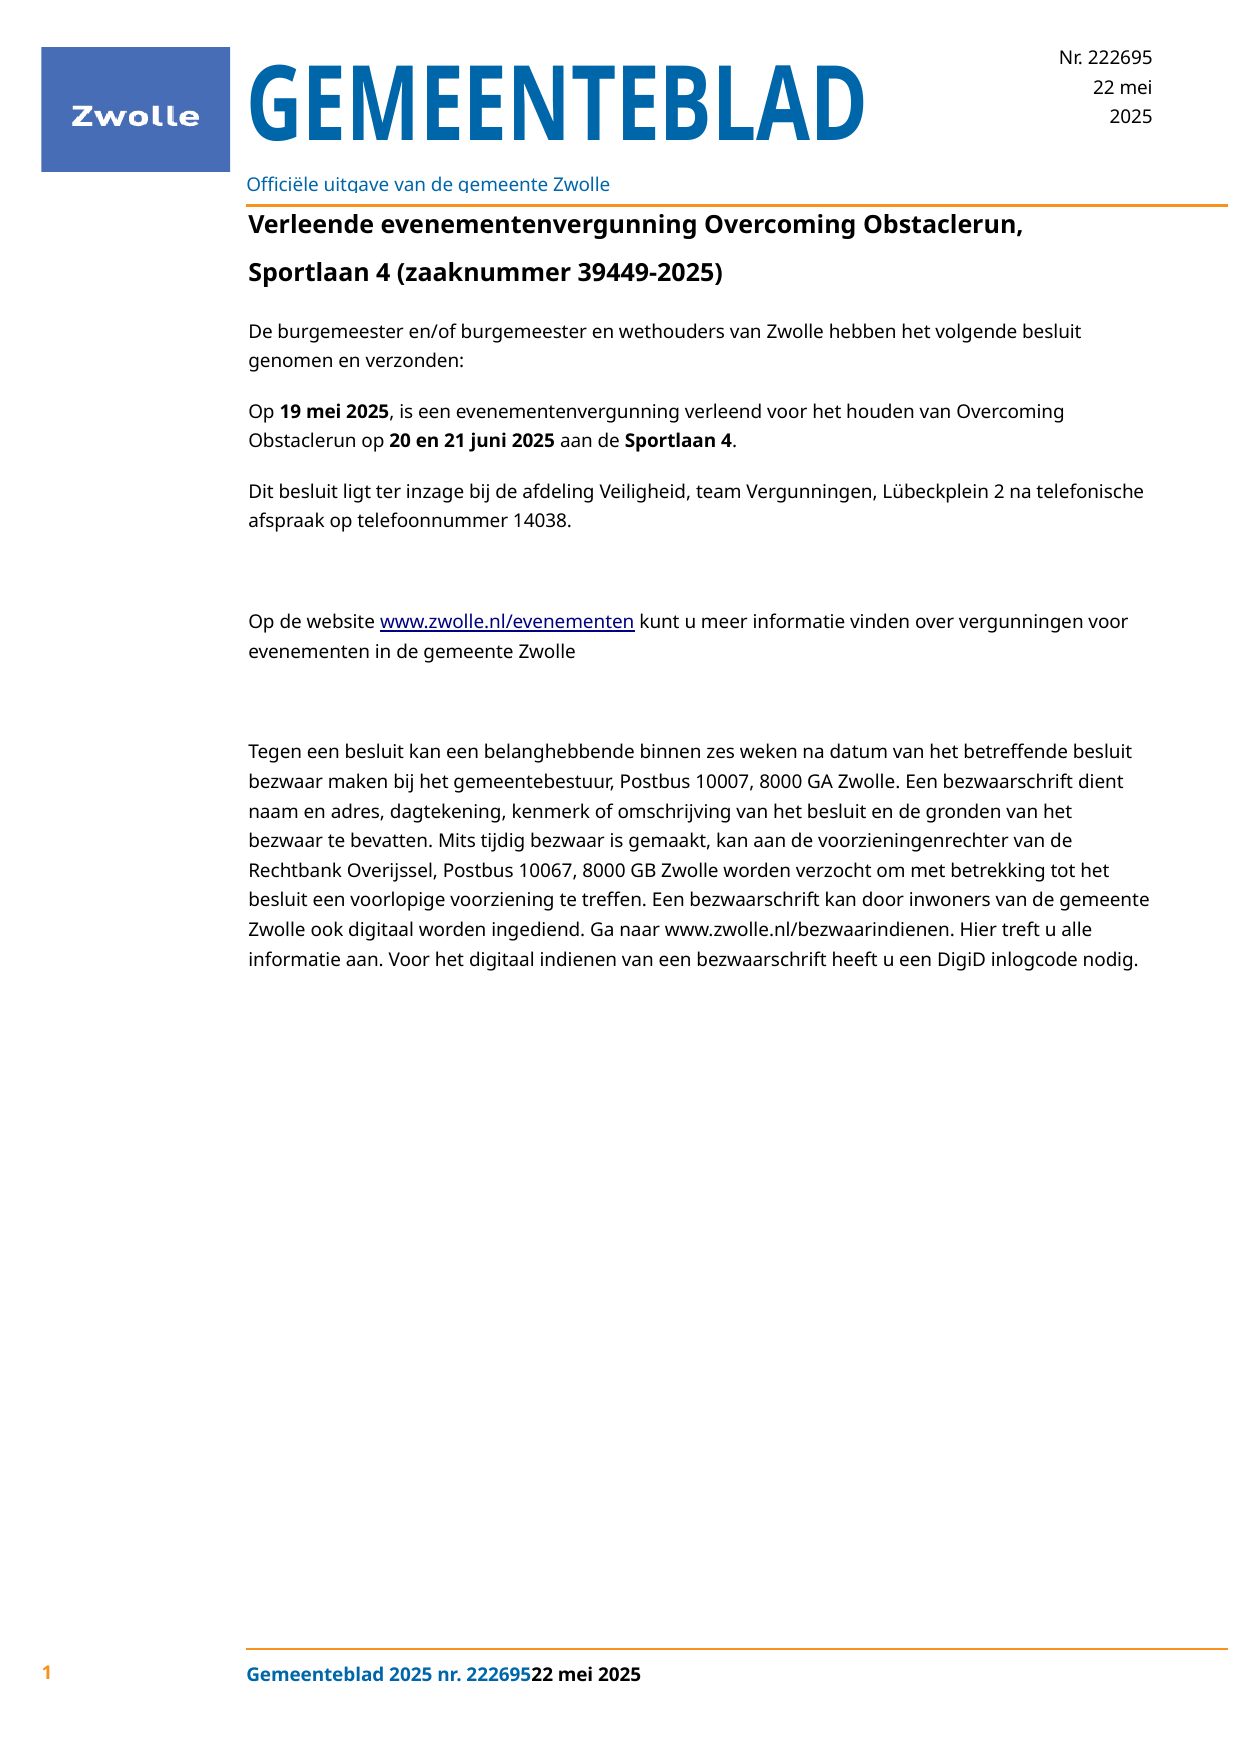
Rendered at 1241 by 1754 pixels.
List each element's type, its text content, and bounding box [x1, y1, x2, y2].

text Op de website www.zwolle.nl/evenementen kunt u meer informatie vinden over vergunningen voor evenementen in de gemeente Zwolle [248, 608, 1152, 664]
text De burgemeester en/of burgemeester en wethouders van Zwolle hebben het volgende besluit genomen en verzonden: [248, 318, 1152, 373]
text Tegen een besluit kan een belanghebbende binnen zes weken na datum van het betreffende besluit bezwaar maken bij het gemeentebestuur, Postbus 10007, 8000 GA Zwolle. Een bezwaarschrift dient naam en adres, dagtekening, kenmerk of omschrijving van het besluit en de gronden van het bezwaar te bevatten. Mits tijdig bezwaar is gemaakt, kan aan de voorzieningenrechter van de Rechtbank Overijssel, Postbus 10067, 8000 GB Zwolle worden verzocht om met betrekking tot het besluit een voorlopige voorziening te treffen. Een bezwaarschrift kan door inwoners van de gemeente Zwolle ook digitaal worden ingediend. Ga naar www.zwolle.nl/bezwaarindienen. Hier treft u alle informatie aan. Voor het digitaal indienen van een bezwaarschrift heeft u een DigiD inlogcode nodig. [248, 739, 1152, 972]
text Op 19 mei 2025, is een evenementenvergunning verleend voor het houden van Overcoming Obstaclerun op 20 en 21 juni 2025 aan de Sportlaan 4. [248, 398, 1152, 453]
picture [41, 47, 231, 172]
text Verleende evenementenvergunning Overcoming Obstaclerun, Sportlaan 4 (zaaknummer 39449-2025) [248, 207, 1152, 288]
text Dit besluit ligt ter inzage bij de afdeling Veiligheid, team Vergunningen, Lübeckplein 2 na telefonische afspraak op telefoonnummer 14038. [248, 478, 1152, 533]
